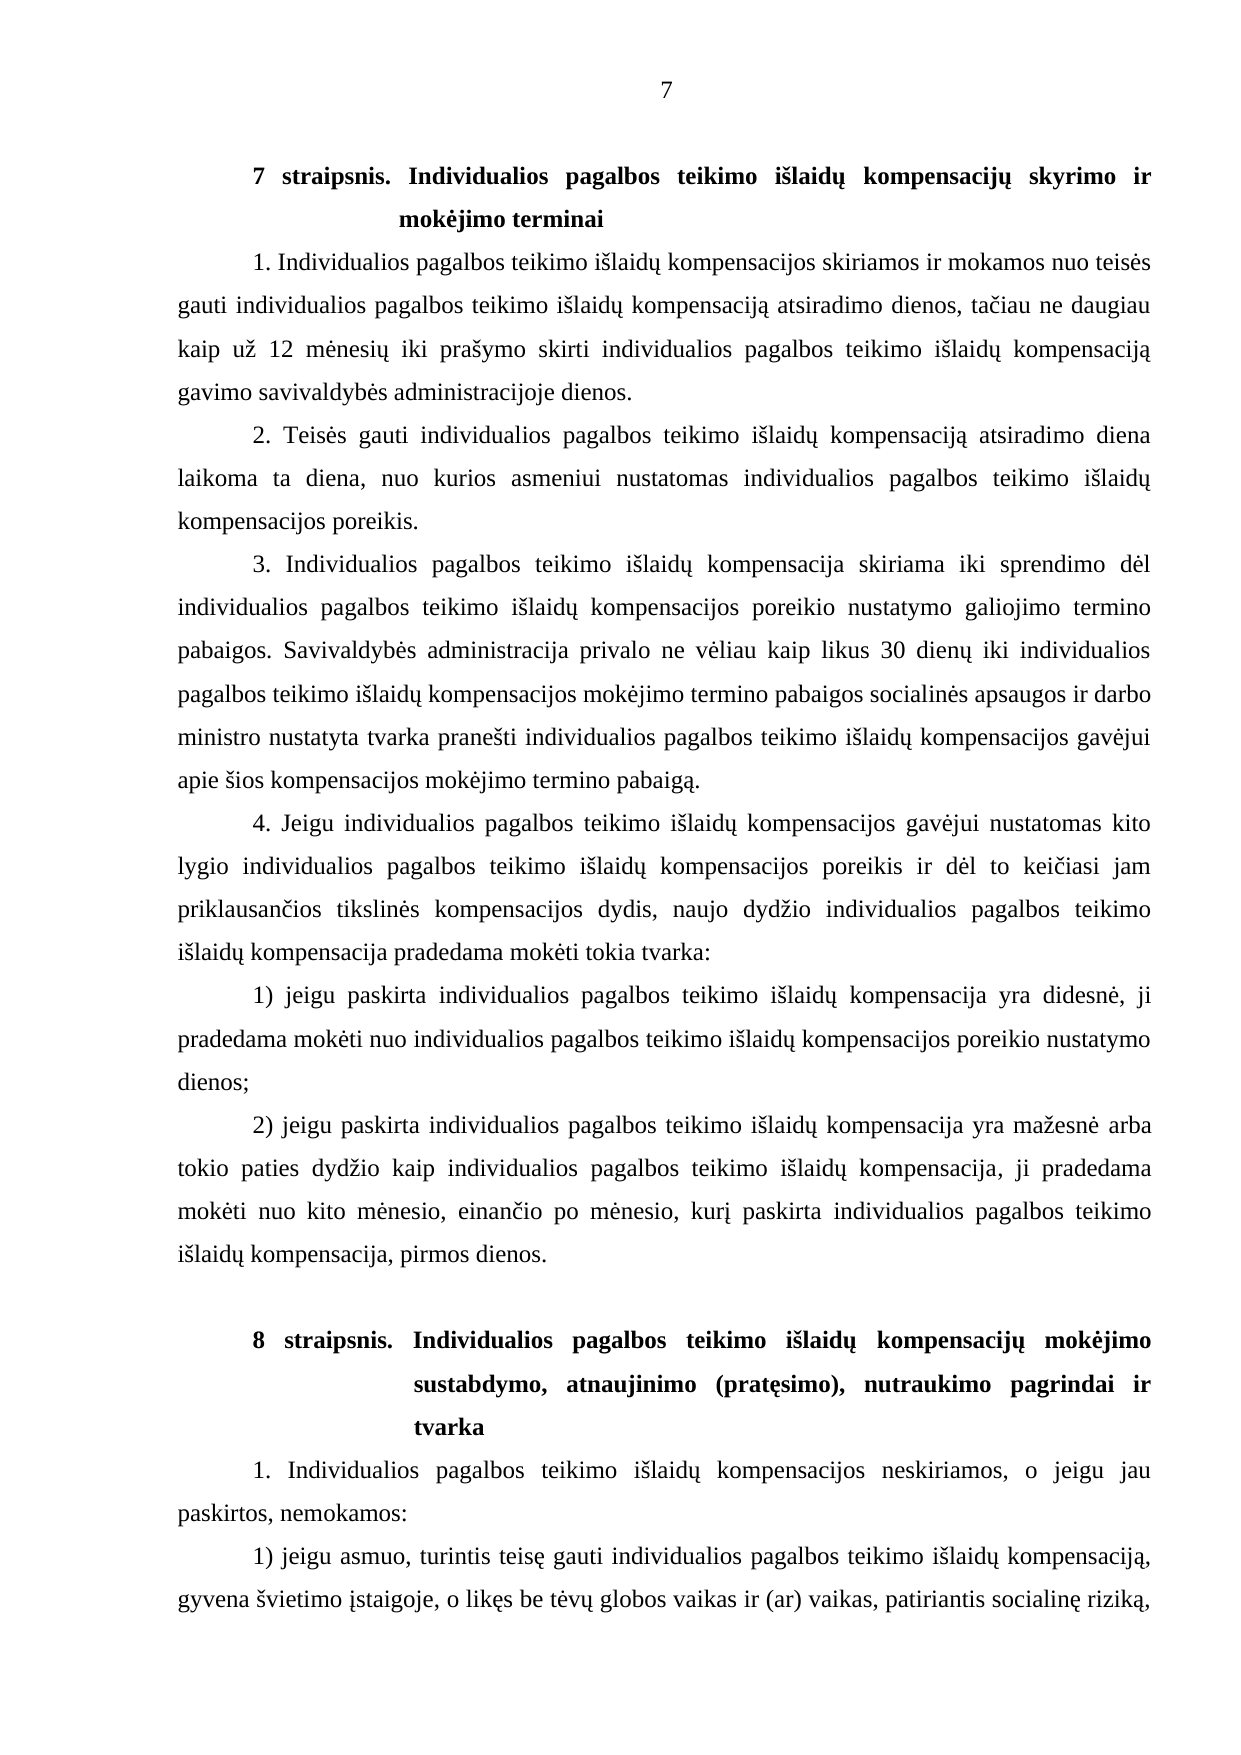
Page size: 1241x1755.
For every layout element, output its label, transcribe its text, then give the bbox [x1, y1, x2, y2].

text 2) jeigu paskirta individualios pagalbos teikimo išlaidų kompensacija yra mažesnė arba tokio paties dydžio kaip individualios pagalbos teikimo išlaidų kompensacija, ji pradedama mokėti nuo kito mėnesio, einančio po mėnesio, kurį paskirta individualios pagalbos teikimo išlaidų kompensacija, pirmos dienos. [177, 1110, 1152, 1268]
text 3. Individualios pagalbos teikimo išlaidų kompensacija skiriama iki sprendimo dėl individualios pagalbos teikimo išlaidų kompensacijos poreikio nustatymo galiojimo termino pabaigos. Savivaldybės administracija privalo ne vėliau kaip likus 30 dienų iki individualios pagalbos teikimo išlaidų kompensacijos mokėjimo termino pabaigos socialinės apsaugos ir darbo ministro nustatyta tvarka pranešti individualios pagalbos teikimo išlaidų kompensacijos gavėjui apie šios kompensacijos mokėjimo termino pabaigą. [177, 549, 1152, 794]
text 1) jeigu paskirta individualios pagalbos teikimo išlaidų kompensacija yra didesnė, ji pradedama mokėti nuo individualios pagalbos teikimo išlaidų kompensacijos poreikio nustatymo dienos; [177, 981, 1152, 1096]
text 7 straipsnis. Individualios pagalbos teikimo išlaidų kompensacijų skyrimo ir mokėjimo terminai [252, 161, 1152, 233]
text 1. Individualios pagalbos teikimo išlaidų kompensacijos neskiriamos, o jeigu jau paskirtos, nemokamos: [177, 1455, 1152, 1527]
text 1) jeigu asmuo, turintis teisę gauti individualios pagalbos teikimo išlaidų kompensaciją, gyvena švietimo įstaigoje, o likęs be tėvų globos vaikas ir (ar) vaikas, patiriantis socialinę riziką, [177, 1541, 1152, 1613]
text 4. Jeigu individualios pagalbos teikimo išlaidų kompensacijos gavėjui nustatomas kito lygio individualios pagalbos teikimo išlaidų kompensacijos poreikis ir dėl to keičiasi jam priklausančios tikslinės kompensacijos dydis, naujo dydžio individualios pagalbos teikimo išlaidų kompensacija pradedama mokėti tokia tvarka: [177, 808, 1152, 966]
text 1. Individualios pagalbos teikimo išlaidų kompensacijos skiriamos ir mokamos nuo teisės gauti individualios pagalbos teikimo išlaidų kompensaciją atsiradimo dienos, tačiau ne daugiau kaip už 12 mėnesių iki prašymo skirti individualios pagalbos teikimo išlaidų kompensaciją gavimo savivaldybės administracijoje dienos. [177, 247, 1152, 406]
text 8 straipsnis. Individualios pagalbos teikimo išlaidų kompensacijų mokėjimo sustabdymo, atnaujinimo (pratęsimo), nutraukimo pagrindai ir tvarka [252, 1326, 1152, 1441]
text 2. Teisės gauti individualios pagalbos teikimo išlaidų kompensaciją atsiradimo diena laikoma ta diena, nuo kurios asmeniui nustatomas individualios pagalbos teikimo išlaidų kompensacijos poreikis. [177, 420, 1152, 535]
